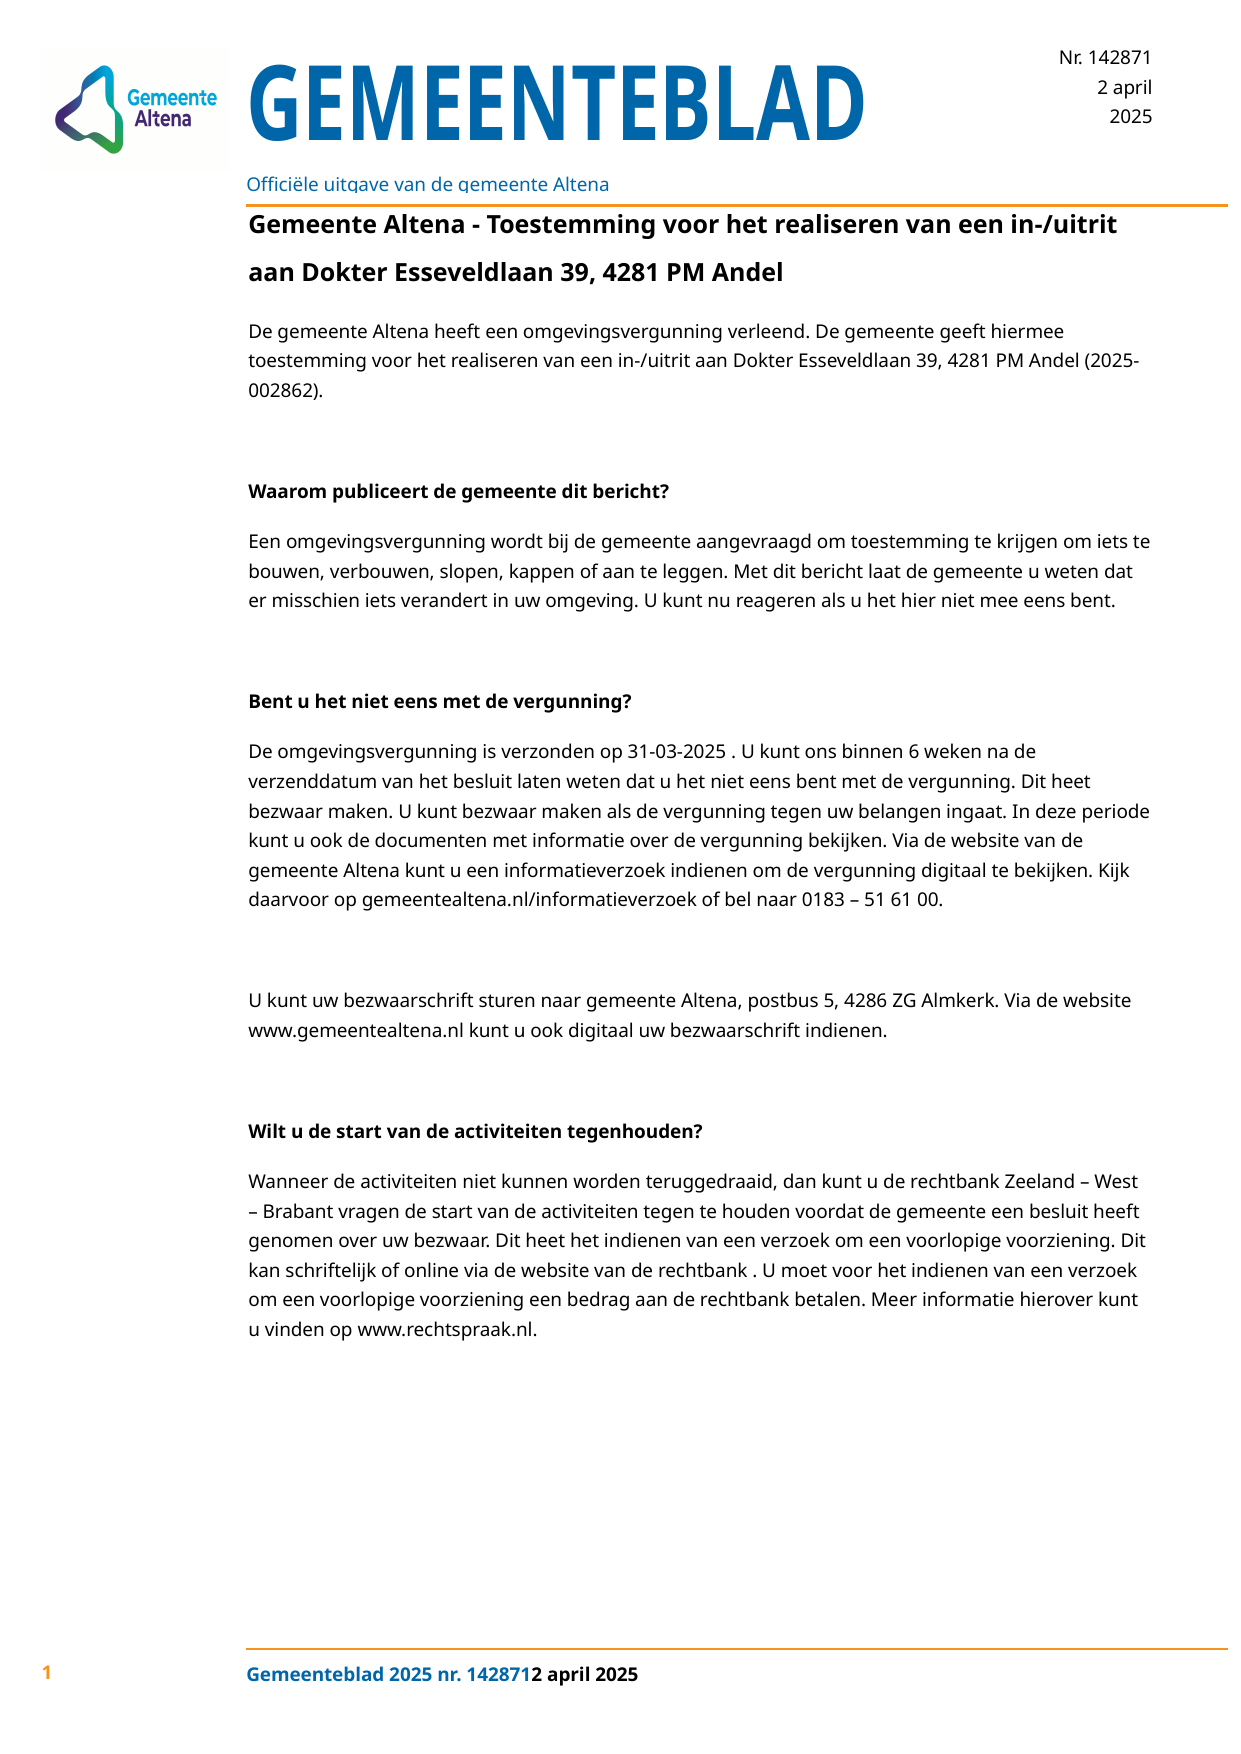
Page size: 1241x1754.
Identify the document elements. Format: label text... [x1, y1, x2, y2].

text Gemeente Altena - Toestemming voor het realiseren van een in-/uitrit aan Dokter Esseveldlaan 39, 4281 PM Andel [248, 207, 1152, 288]
text De omgevingsvergunning is verzonden op 31-03-2025 . U kunt ons binnen 6 weken na de verzenddatum van het besluit laten weten dat u het niet eens bent met de vergunning. Dit heet bezwaar maken. U kunt bezwaar maken als de vergunning tegen uw belangen ingaat. In deze periode kunt u ook de documenten met informatie over de vergunning bekijken. Via de website van de gemeente Altena kunt u een informatieverzoek indienen om de vergunning digitaal te bekijken. Kijk daarvoor op gemeentealtena.nl/informatieverzoek of bel naar 0183 – 51 61 00. [248, 739, 1152, 912]
text Wilt u de start van de activiteiten tegenhouden? [248, 1118, 1152, 1144]
text U kunt uw bezwaarschrift sturen naar gemeente Altena, postbus 5, 4286 ZG Almkerk. Via de website www.gemeentealtena.nl kunt u ook digitaal uw bezwaarschrift indienen. [248, 987, 1152, 1043]
picture [41, 47, 231, 172]
text Wanneer de activiteiten niet kunnen worden teruggedraaid, dan kunt u de rechtbank Zeeland – West – Brabant vragen de start van de activiteiten tegen te houden voordat de gemeente een besluit heeft genomen over uw bezwaar. Dit heet het indienen van een verzoek om een voorlopige voorziening. Dit kan schriftelijk of online via de website van de rechtbank . U moet voor het indienen van een verzoek om een voorlopige voorziening een bedrag aan de rechtbank betalen. Meer informatie hierover kunt u vinden op www.rechtspraak.nl. [248, 1168, 1152, 1342]
text Bent u het niet eens met de vergunning? [248, 688, 1152, 714]
text De gemeente Altena heeft een omgevingsvergunning verleend. De gemeente geeft hiermee toestemming voor het realiseren van een in-/uitrit aan Dokter Esseveldlaan 39, 4281 PM Andel (2025-002862). [248, 318, 1152, 403]
text Een omgevingsvergunning wordt bij de gemeente aangevraagd om toestemming te krijgen om iets te bouwen, verbouwen, slopen, kappen of aan te leggen. Met dit bericht laat de gemeente u weten dat er misschien iets verandert in uw omgeving. U kunt nu reageren als u het hier niet mee eens bent. [248, 528, 1152, 613]
text Waarom publiceert de gemeente dit bericht? [248, 478, 1152, 504]
